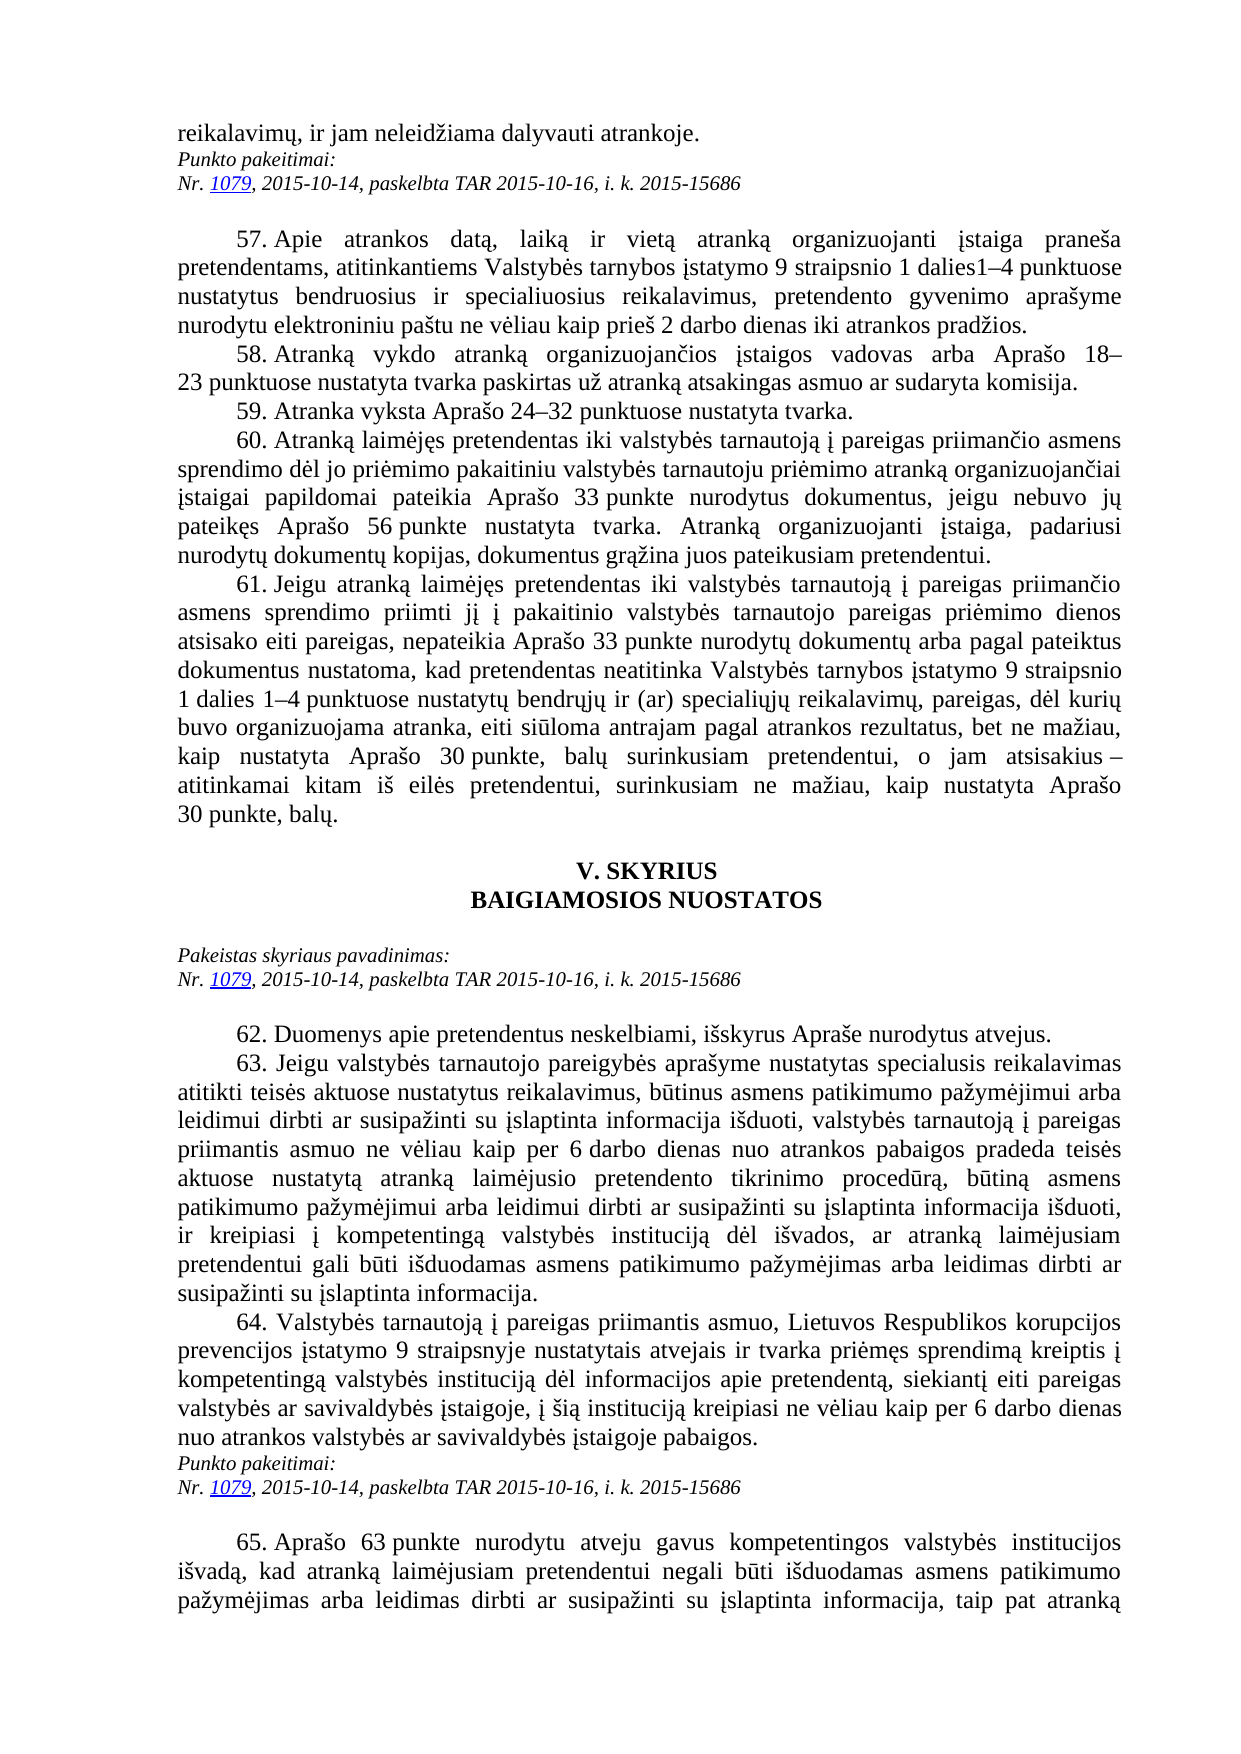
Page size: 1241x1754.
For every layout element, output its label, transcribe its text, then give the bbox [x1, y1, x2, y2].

text Nr. 1079, 2015-10-14, paskelbta TAR 2015-10-16, i. k. 2015-15686 [177, 1475, 1122, 1499]
text Nr. 1079, 2015-10-14, paskelbta TAR 2015-10-16, i. k. 2015-15686 [177, 171, 1122, 195]
text Nr. 1079, 2015-10-14, paskelbta TAR 2015-10-16, i. k. 2015-15686 [177, 967, 1122, 991]
text 61. Jeigu atranką laimėjęs pretendentas iki valstybės tarnautoją į pareigas priimančio asmens sprendimo priimti jį į pakaitinio valstybės tarnautojo pareigas priėmimo dienos atsisako eiti pareigas, nepateikia Aprašo 33 punkte nurodytų dokumentų arba pagal pateiktus dokumentus nustatoma, kad pretendentas neatitinka Valstybės tarnybos įstatymo 9 straipsnio 1 dalies 1–4 punktuose nustatytų bendrųjų ir (ar) specialiųjų reikalavimų, pareigas, dėl kurių buvo organizuojama atranka, eiti siūloma antrajam pagal atrankos rezultatus, bet ne mažiau, kaip nustatyta Aprašo 30 punkte, balų surinkusiam pretendentui, o jam atsisakius – atitinkamai kitam iš eilės pretendentui, surinkusiam ne mažiau, kaip nustatyta Aprašo 30 punkte, balų. [177, 569, 1122, 827]
text 63. Jeigu valstybės tarnautojo pareigybės aprašyme nustatytas specialusis reikalavimas atitikti teisės aktuose nustatytus reikalavimus, būtinus asmens patikimumo pažymėjimui arba leidimui dirbti ar susipažinti su įslaptinta informacija išduoti, valstybės tarnautoją į pareigas priimantis asmuo ne vėliau kaip per 6 darbo dienas nuo atrankos pabaigos pradeda teisės aktuose nustatytą atranką laimėjusio pretendento tikrinimo procedūrą, būtiną asmens patikimumo pažymėjimui arba leidimui dirbti ar susipažinti su įslaptinta informacija išduoti, ir kreipiasi į kompetentingą valstybės instituciją dėl išvados, ar atranką laimėjusiam pretendentui gali būti išduodamas asmens patikimumo pažymėjimas arba leidimas dirbti ar susipažinti su įslaptinta informacija. [177, 1048, 1122, 1307]
text Punkto pakeitimai: [177, 1451, 1122, 1475]
text 65. Aprašo 63 punkte nurodytu atveju gavus kompetentingos valstybės institucijos išvadą, kad atranką laimėjusiam pretendentui negali būti išduodamas asmens patikimumo pažymėjimas arba leidimas dirbti ar susipažinti su įslaptinta informacija, taip pat atranką [177, 1527, 1122, 1614]
text 64. Valstybės tarnautoją į pareigas priimantis asmuo, Lietuvos Respublikos korupcijos prevencijos įstatymo 9 straipsnyje nustatytais atvejais ir tvarka priėmęs sprendimą kreiptis į kompetentingą valstybės instituciją dėl informacijos apie pretendentą, siekiantį eiti pareigas valstybės ar savivaldybės įstaigoje, į šią instituciją kreipiasi ne vėliau kaip per 6 darbo dienas nuo atrankos valstybės ar savivaldybės įstaigoje pabaigos. [177, 1307, 1122, 1451]
text 60. Atranką laimėjęs pretendentas iki valstybės tarnautoją į pareigas priimančio asmens sprendimo dėl jo priėmimo pakaitiniu valstybės tarnautoju priėmimo atranką organizuojančiai įstaigai papildomai pateikia Aprašo 33 punkte nurodytus dokumentus, jeigu nebuvo jų pateikęs Aprašo 56 punkte nustatyta tvarka. Atranką organizuojanti įstaiga, padariusi nurodytų dokumentų kopijas, dokumentus grąžina juos pateikusiam pretendentui. [177, 425, 1122, 569]
text 58. Atranką vykdo atranką organizuojančios įstaigos vadovas arba Aprašo 18–23 punktuose nustatyta tvarka paskirtas už atranką atsakingas asmuo ar sudaryta komisija. [177, 339, 1122, 396]
text 62. Duomenys apie pretendentus neskelbiami, išskyrus Apraše nurodytus atvejus. [177, 1019, 1122, 1048]
text Pakeistas skyriaus pavadinimas: [177, 942, 1122, 967]
text V. SKYRIUS BAIGIAMOSIOS NUOSTATOS [177, 856, 1122, 914]
text Punkto pakeitimai: [177, 147, 1122, 171]
text reikalavimų, ir jam neleidžiama dalyvauti atrankoje. [177, 118, 1122, 147]
text 57. Apie atrankos datą, laiką ir vietą atranką organizuojanti įstaiga praneša pretendentams, atitinkantiems Valstybės tarnybos įstatymo 9 straipsnio 1 dalies1–4 punktuose nustatytus bendruosius ir specialiuosius reikalavimus, pretendento gyvenimo aprašyme nurodytu elektroniniu paštu ne vėliau kaip prieš 2 darbo dienas iki atrankos pradžios. [177, 224, 1122, 339]
text 59. Atranka vyksta Aprašo 24–32 punktuose nustatyta tvarka. [177, 396, 1122, 425]
